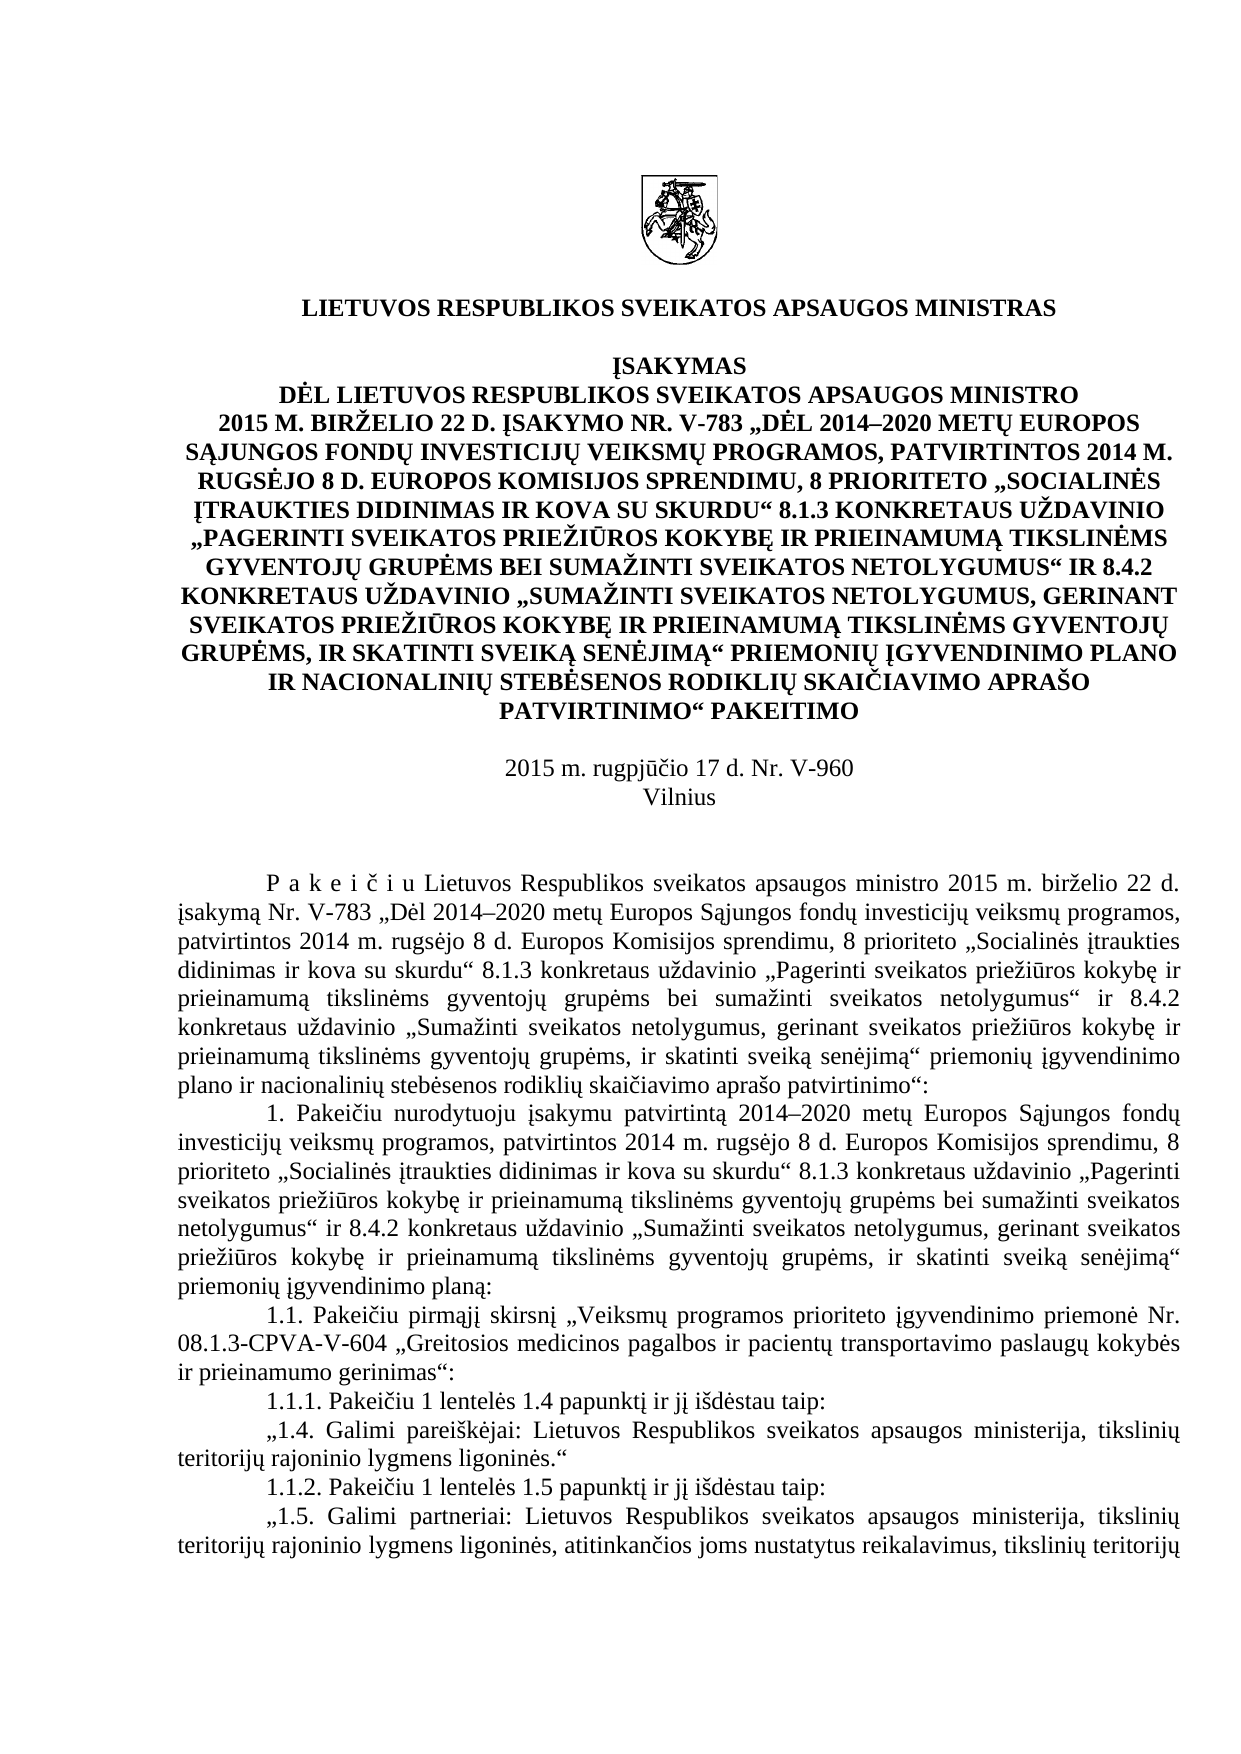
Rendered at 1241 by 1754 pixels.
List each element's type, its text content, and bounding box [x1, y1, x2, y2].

text „1.4. Galimi pareiškėjai: Lietuvos Respublikos sveikatos apsaugos ministerija, tikslinių teritorijų rajoninio lygmens ligoninės.“ [177, 1415, 1181, 1472]
text 1.1.2. Pakeičiu 1 lentelės 1.5 papunktį ir jį išdėstau taip: [177, 1472, 1181, 1501]
text 1. Pakeičiu nurodytuoju įsakymu patvirtintą 2014–2020 metų Europos Sąjungos fondų investicijų veiksmų programos, patvirtintos 2014 m. rugsėjo 8 d. Europos Komisijos sprendimu, 8 prioriteto „Socialinės įtraukties didinimas ir kova su skurdu“ 8.1.3 konkretaus uždavinio „Pagerinti sveikatos priežiūros kokybę ir prieinamumą tikslinėms gyventojų grupėms bei sumažinti sveikatos netolygumus“ ir 8.4.2 konkretaus uždavinio „Sumažinti sveikatos netolygumus, gerinant sveikatos priežiūros kokybę ir prieinamumą tikslinėms gyventojų grupėms, ir skatinti sveiką senėjimą“ priemonių įgyvendinimo planą: [177, 1098, 1181, 1300]
text 1.1.1. Pakeičiu 1 lentelės 1.4 papunktį ir jį išdėstau taip: [177, 1386, 1181, 1415]
text ĮSAKYMAS [177, 351, 1181, 380]
text P a k e i č i u Lietuvos Respublikos sveikatos apsaugos ministro 2015 m. birželio 22 d. įsakymą Nr. V-783 „Dėl 2014–2020 metų Europos Sąjungos fondų investicijų veiksmų programos, patvirtintos 2014 m. rugsėjo 8 d. Europos Komisijos sprendimu, 8 prioriteto „Socialinės įtraukties didinimas ir kova su skurdu“ 8.1.3 konkretaus uždavinio „Pagerinti sveikatos priežiūros kokybę ir prieinamumą tikslinėms gyventojų grupėms bei sumažinti sveikatos netolygumus“ ir 8.4.2 konkretaus uždavinio „Sumažinti sveikatos netolygumus, gerinant sveikatos priežiūros kokybę ir prieinamumą tikslinėms gyventojų grupėms, ir skatinti sveiką senėjimą“ priemonių įgyvendinimo plano ir nacionalinių stebėsenos rodiklių skaičiavimo aprašo patvirtinimo“: [177, 868, 1181, 1098]
text 2015 m. rugpjūčio 17 d. Nr. V-960 [177, 753, 1181, 782]
text 1.1. Pakeičiu pirmąjį skirsnį „Veiksmų programos prioriteto įgyvendinimo priemonė Nr. 08.1.3-CPVA-V-604 „Greitosios medicinos pagalbos ir pacientų transportavimo paslaugų kokybės ir prieinamumo gerinimas“: [177, 1300, 1181, 1386]
text LIETUVOS RESPUBLIKOS SVEIKATOS APSAUGOS MINISTRAS [177, 293, 1181, 322]
text Vilnius [177, 782, 1181, 811]
text „1.5. Galimi partneriai: Lietuvos Respublikos sveikatos apsaugos ministerija, tikslinių teritorijų rajoninio lygmens ligoninės, atitinkančios joms nustatytus reikalavimus, tikslinių teritorijų [177, 1501, 1181, 1558]
text 2015 M. BIRŽELIO 22 D. ĮSAKYMO NR. V-783 „DĖL 2014–2020 METŲ EUROPOS SĄJUNGOS FONDŲ INVESTICIJŲ VEIKSMŲ PROGRAMOS, PATVIRTINTOS 2014 M. RUGSĖJO 8 D. EUROPOS KOMISIJOS SPRENDIMU, 8 PRIORITETO „SOCIALINĖS ĮTRAUKTIES DIDINIMAS IR KOVA SU SKURDU“ 8.1.3 KONKRETAUS UŽDAVINIO „PAGERINTI SVEIKATOS PRIEŽIŪROS KOKYBĘ IR PRIEINAMUMĄ TIKSLINĖMS GYVENTOJŲ GRUPĖMS BEI SUMAŽINTI SVEIKATOS NETOLYGUMUS“ IR 8.4.2 KONKRETAUS UŽDAVINIO „SUMAŽINTI SVEIKATOS NETOLYGUMUS, GERINANT SVEIKATOS PRIEŽIŪROS KOKYBĘ IR PRIEINAMUMĄ TIKSLINĖMS GYVENTOJŲ GRUPĖMS, IR SKATINTI SVEIKĄ SENĖJIMĄ“ PRIEMONIŲ ĮGYVENDINIMO PLANO IR NACIONALINIŲ STEBĖSENOS RODIKLIŲ SKAIČIAVIMO APRAŠO PATVIRTINIMO“ PAKEITIMO [177, 408, 1181, 725]
text DĖL LIETUVOS RESPUBLIKOS SVEIKATOS APSAUGOS MINISTRO [177, 380, 1181, 408]
